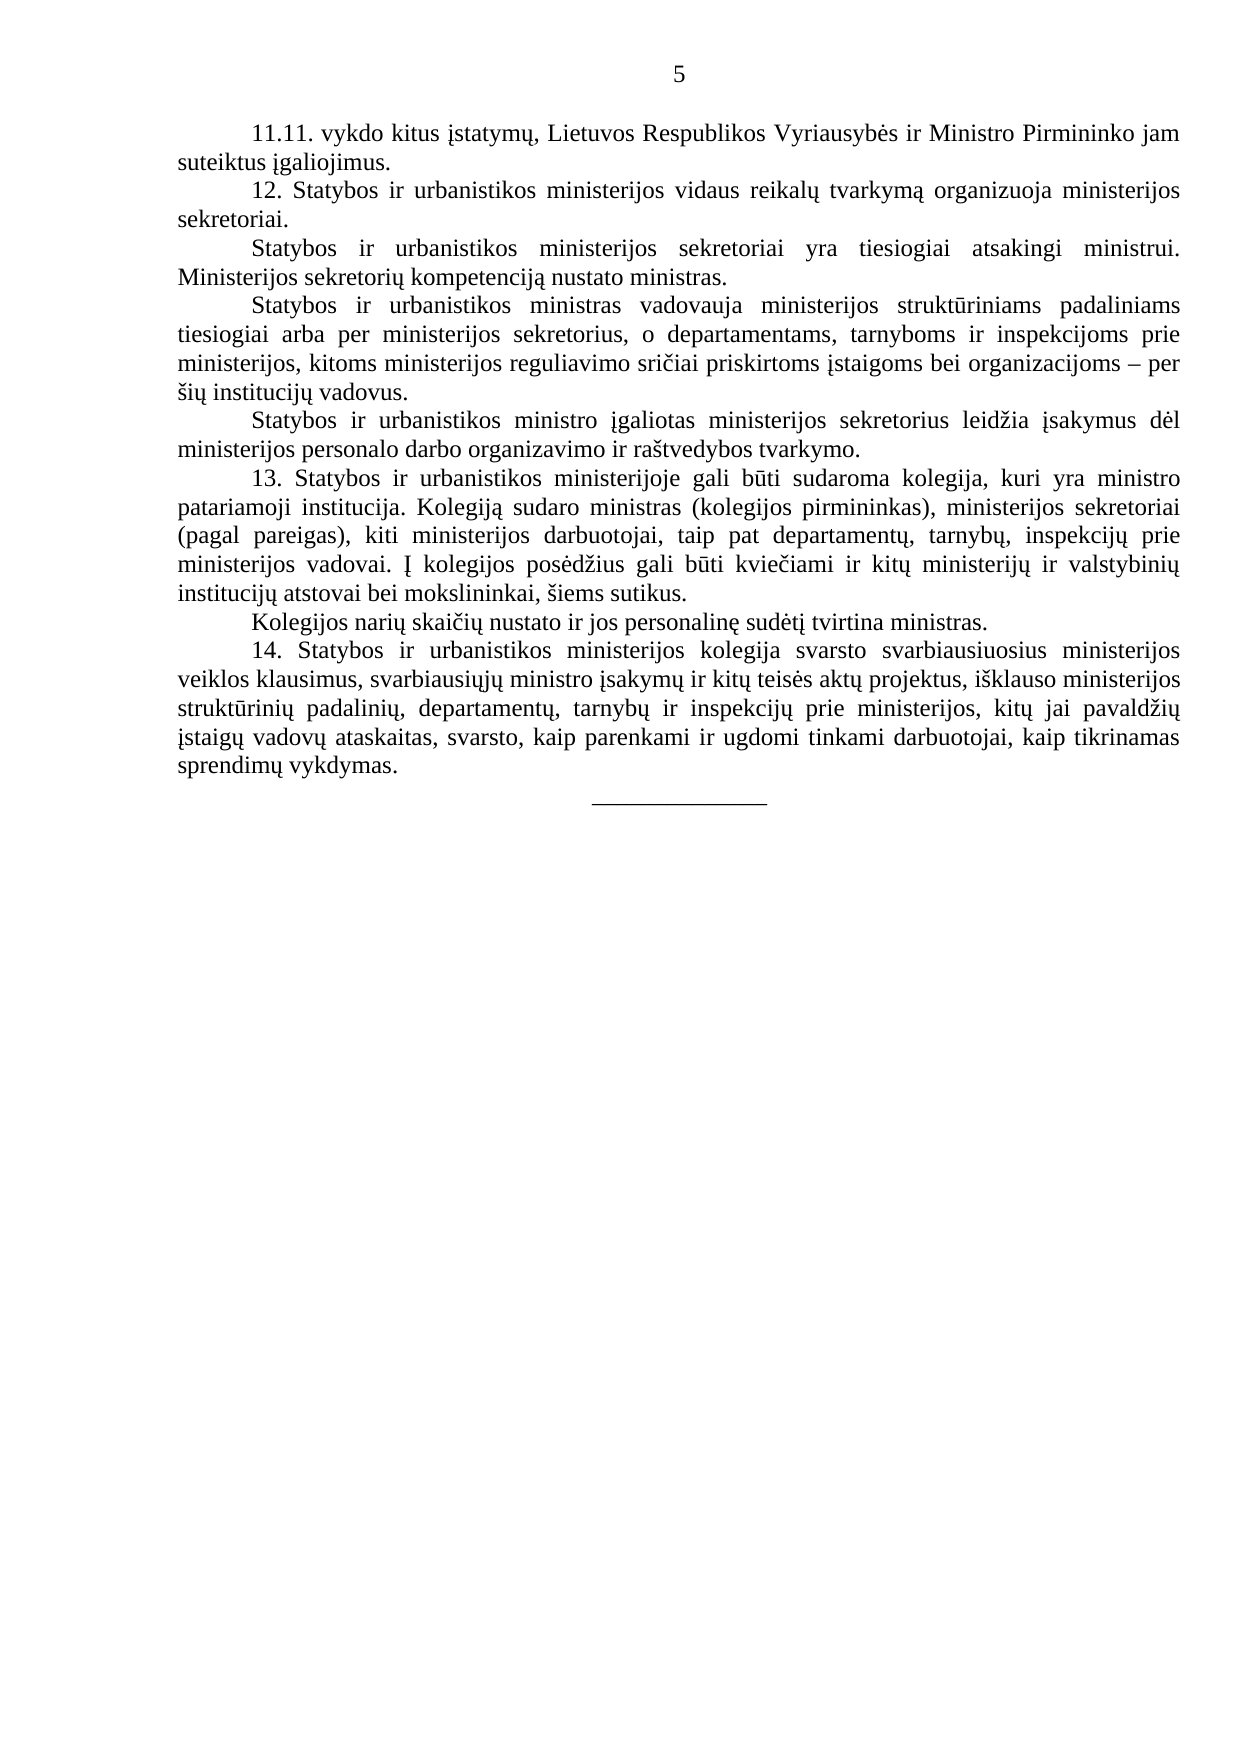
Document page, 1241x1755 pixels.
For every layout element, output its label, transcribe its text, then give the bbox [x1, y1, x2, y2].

text 14. Statybos ir urbanistikos ministerijos kolegija svarsto svarbiausiuosius ministerijos veiklos klausimus, svarbiausiųjų ministro įsakymų ir kitų teisės aktų projektus, išklauso ministerijos struktūrinių padalinių, departamentų, tarnybų ir inspekcijų prie ministerijos, kitų jai pavaldžių įstaigų vadovų ataskaitas, svarsto, kaip parenkami ir ugdomi tinkami darbuotojai, kaip tikrinamas sprendimų vykdymas. [177, 636, 1181, 779]
text 11.11. vykdo kitus įstatymų, Lietuvos Respublikos Vyriausybės ir Ministro Pirmininko jam suteiktus įgaliojimus. [177, 118, 1181, 176]
text Statybos ir urbanistikos ministras vadovauja ministerijos struktūriniams padaliniams tiesiogiai arba per ministerijos sekretorius, o departamentams, tarnyboms ir inspekcijoms prie ministerijos, kitoms ministerijos reguliavimo sričiai priskirtoms įstaigoms bei organizacijoms – per šių institucijų vadovus. [177, 291, 1181, 406]
text 12. Statybos ir urbanistikos ministerijos vidaus reikalų tvarkymą organizuoja ministerijos sekretoriai. [177, 176, 1181, 233]
text ______________ [177, 779, 1181, 808]
text Kolegijos narių skaičių nustato ir jos personalinę sudėtį tvirtina ministras. [177, 607, 1181, 636]
text Statybos ir urbanistikos ministro įgaliotas ministerijos sekretorius leidžia įsakymus dėl ministerijos personalo darbo organizavimo ir raštvedybos tvarkymo. [177, 406, 1181, 463]
text Statybos ir urbanistikos ministerijos sekretoriai yra tiesiogiai atsakingi ministrui. Ministerijos sekretorių kompetenciją nustato ministras. [177, 233, 1181, 291]
text 13. Statybos ir urbanistikos ministerijoje gali būti sudaroma kolegija, kuri yra ministro patariamoji institucija. Kolegiją sudaro ministras (kolegijos pirmininkas), ministerijos sekretoriai (pagal pareigas), kiti ministerijos darbuotojai, taip pat departamentų, tarnybų, inspekcijų prie ministerijos vadovai. Į kolegijos posėdžius gali būti kviečiami ir kitų ministerijų ir valstybinių institucijų atstovai bei mokslininkai, šiems sutikus. [177, 463, 1181, 607]
